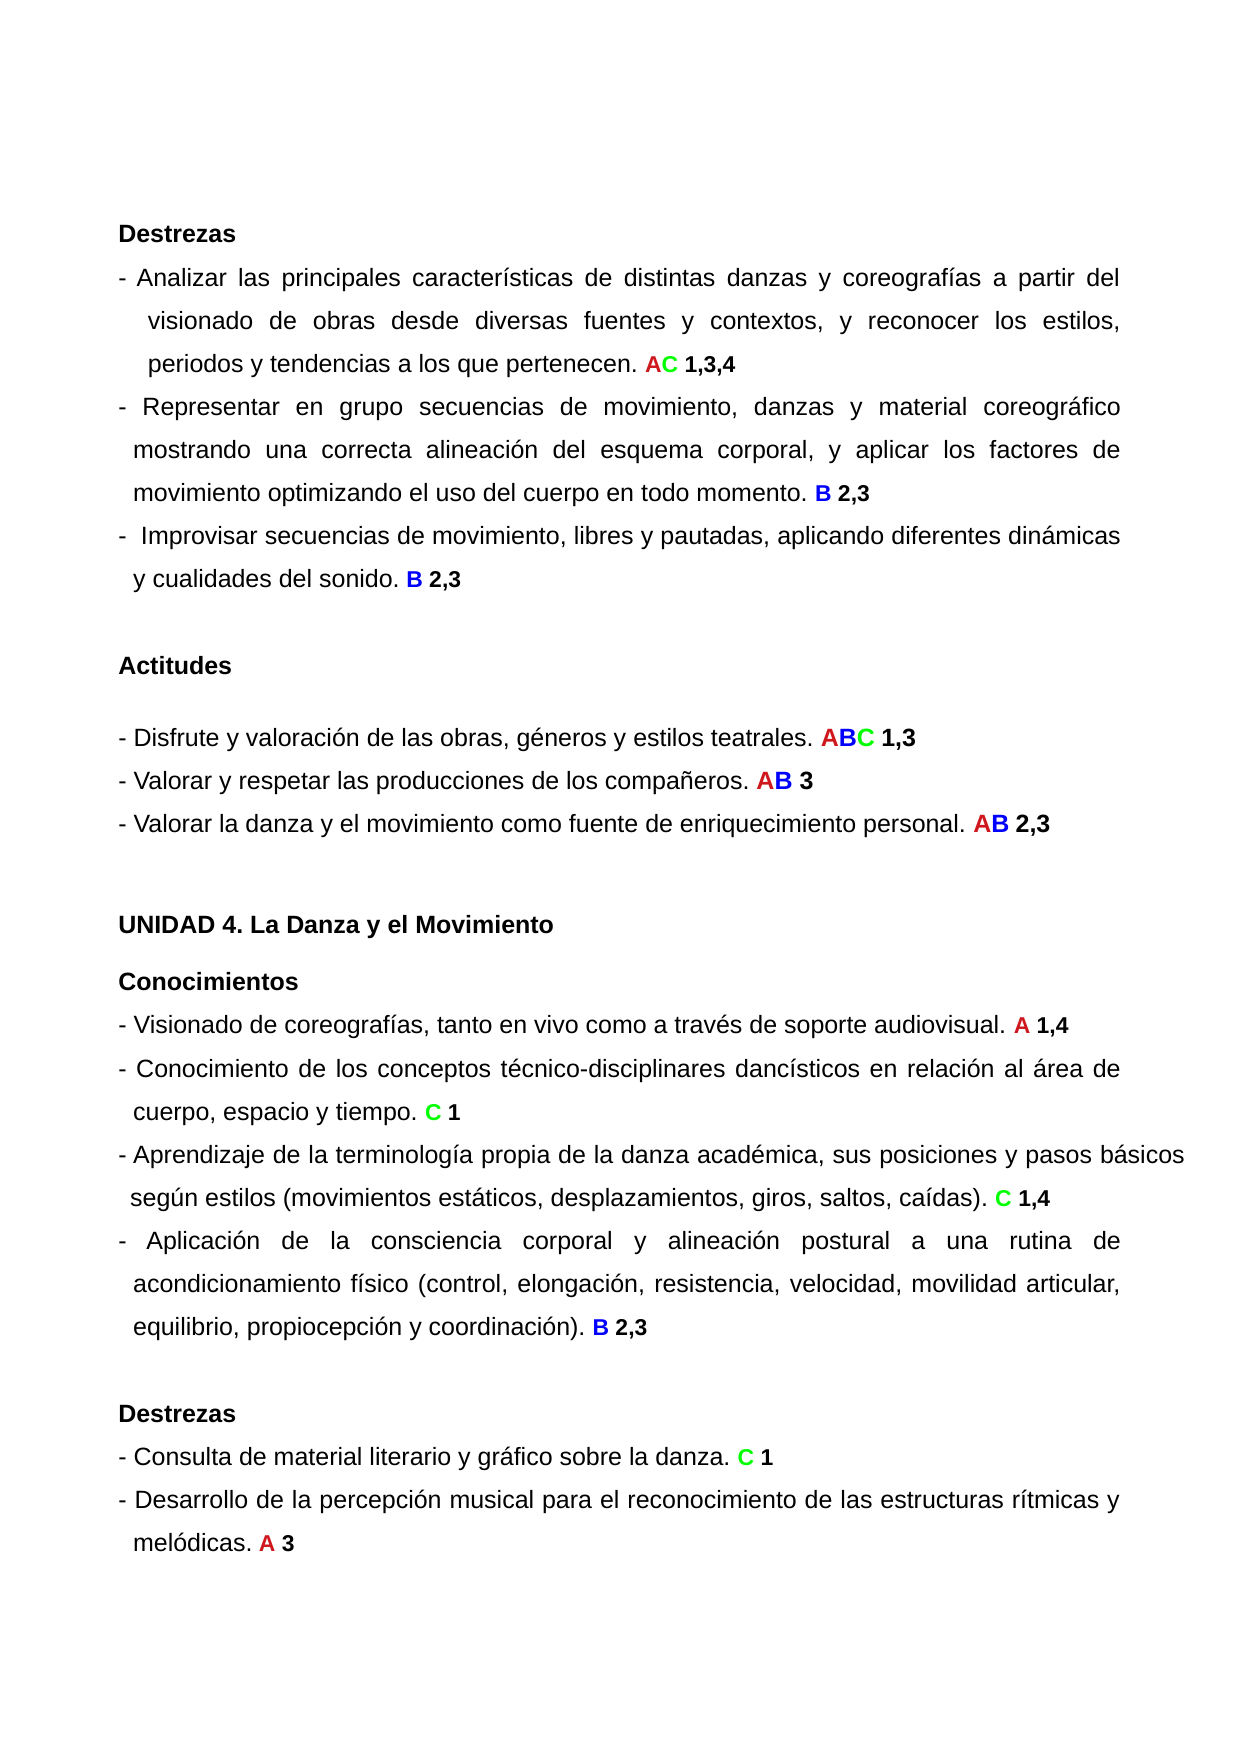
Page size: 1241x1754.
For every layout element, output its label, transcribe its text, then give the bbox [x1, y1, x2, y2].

text - Valorar la danza y el movimiento como fuente de enriquecimiento personal. AB 2,3 [118, 809, 1122, 838]
text - Consulta de material literario y gráfico sobre la danza. C 1 [118, 1442, 1122, 1470]
text - Aplicación de la consciencia corporal y alineación postural a una rutina de acondicionamiento físico (control, elongación, resistencia, velocidad, movilidad articular, equilibrio, propiocepción y coordinación). B 2,3 [118, 1226, 1122, 1341]
text - Improvisar secuencias de movimiento, libres y pautadas, aplicando diferentes dinámicas y cualidades del sonido. B 2,3 [118, 521, 1122, 593]
text - Analizar las principales características de distintas danzas y coreografías a partir del visionado de obras desde diversas fuentes y contextos, y reconocer los estilos, periodos y tendencias a los que pertenecen. AC 1,3,4 [118, 263, 1122, 378]
text UNIDAD 4. La Danza y el Movimiento [118, 910, 1122, 938]
text - Valorar y respetar las producciones de los compañeros. AB 3 [118, 766, 1122, 795]
text Destrezas [118, 1398, 1122, 1427]
text - Conocimiento de los conceptos técnico-disciplinares dancísticos en relación al área de cuerpo, espacio y tiempo. C 1 [118, 1053, 1122, 1125]
text Actitudes [118, 651, 1122, 679]
text - Desarrollo de la percepción musical para el reconocimiento de las estructuras rítmicas y melódicas. A 3 [118, 1485, 1122, 1557]
text - Representar en grupo secuencias de movimiento, danzas y material coreográfico mostrando una correcta alineación del esquema corporal, y aplicar los factores de movimiento optimizando el uso del cuerpo en todo momento. B 2,3 [118, 392, 1122, 507]
text Destrezas [118, 219, 1122, 248]
text Conocimientos [118, 967, 1122, 996]
text - Disfrute y valoración de las obras, géneros y estilos teatrales. ABC 1,3 [118, 723, 1122, 751]
text - Visionado de coreografías, tanto en vivo como a través de soporte audiovisual. A 1,4 [118, 1010, 1122, 1039]
text - Aprendizaje de la terminología propia de la danza académica, sus posiciones y pasos básicos según estilos (movimientos estáticos, desplazamientos, giros, saltos, caídas). C 1,4 [118, 1140, 1187, 1212]
